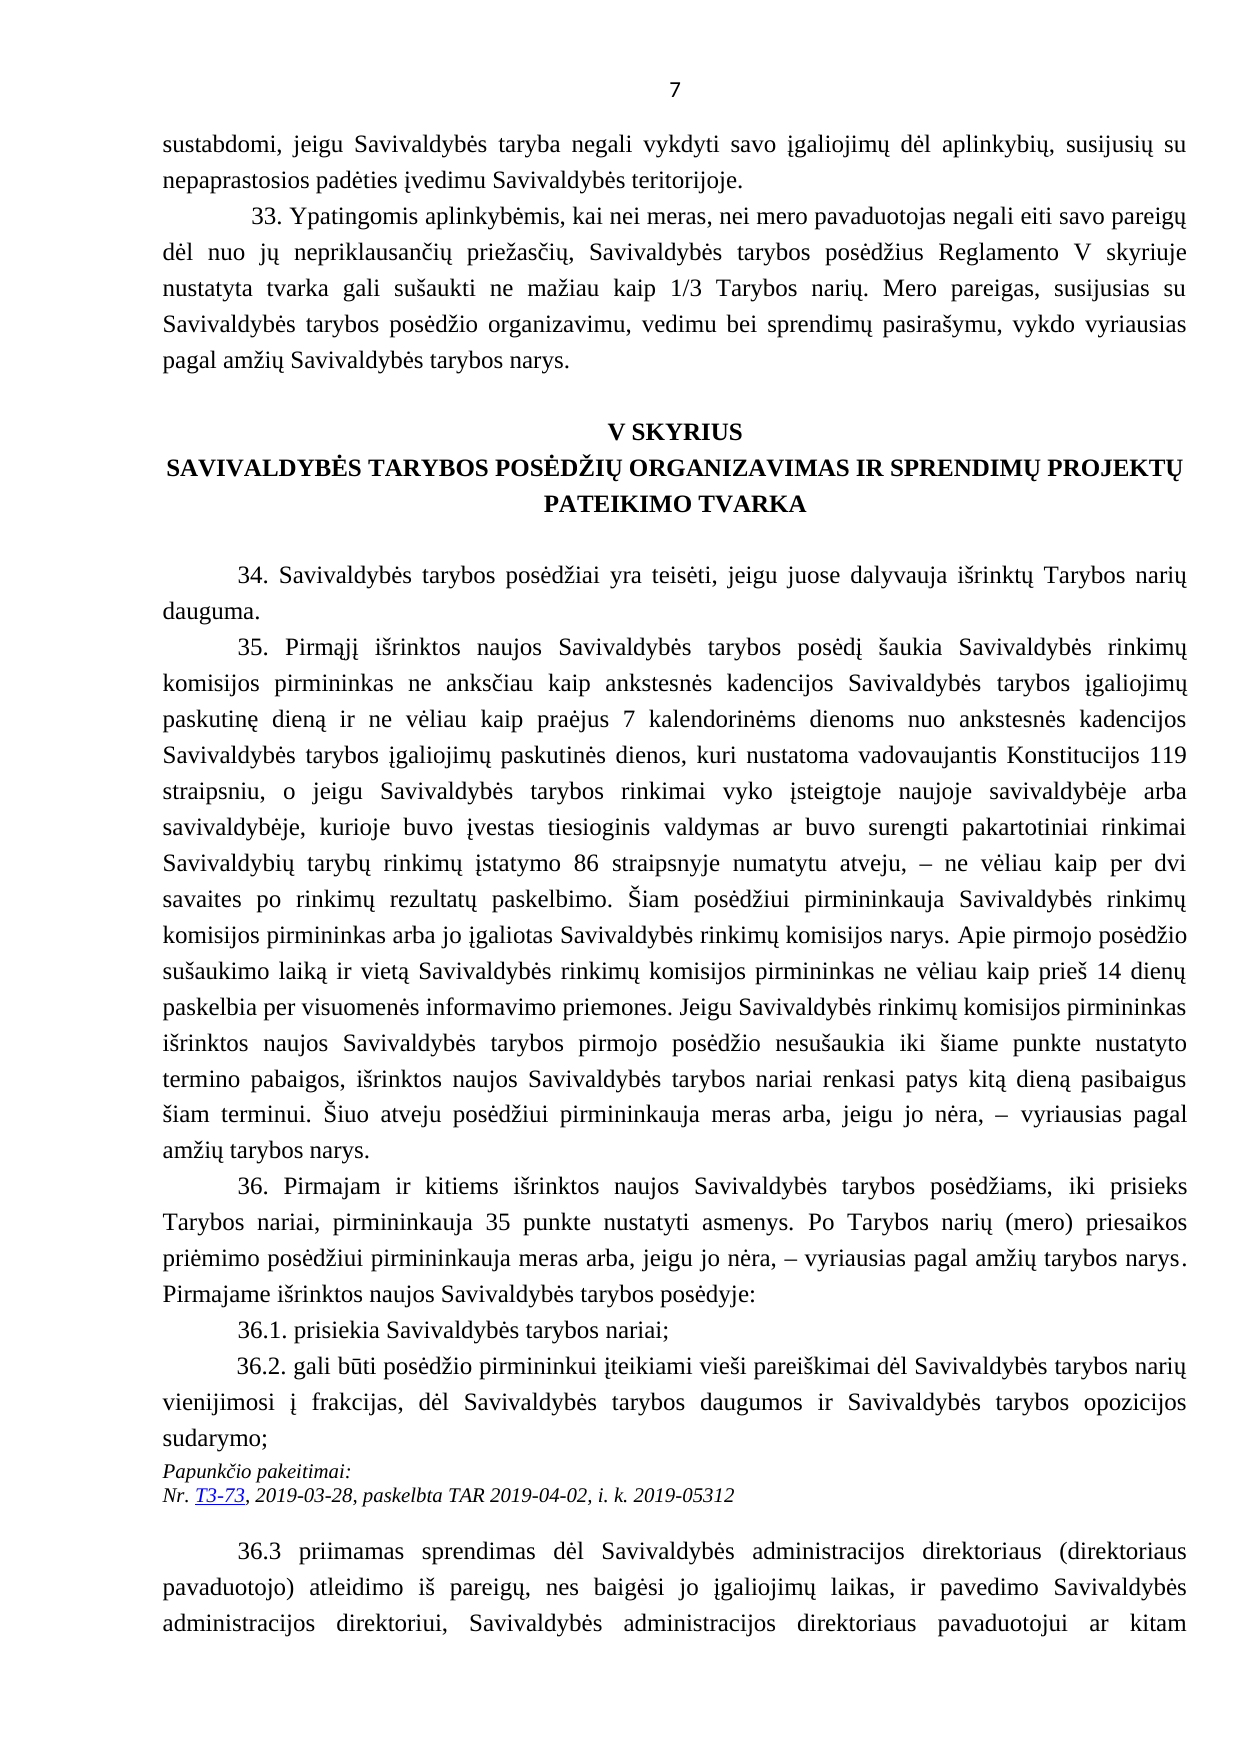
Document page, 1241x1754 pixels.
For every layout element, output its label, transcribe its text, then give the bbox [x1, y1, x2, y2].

text 34. Savivaldybės tarybos posėdžiai yra teisėti, jeigu juose dalyvauja išrinktų Tarybos narių dauguma. [162, 561, 1187, 625]
text SAVIVALDYBĖS TARYBOS POSĖDŽIŲ ORGANIZAVIMAS IR SPRENDIMŲ PROJEKTŲ PATEIKIMO TVARKA [162, 453, 1187, 517]
text Nr. T3-73, 2019-03-28, paskelbta TAR 2019-04-02, i. k. 2019-05312 [162, 1483, 1187, 1507]
text 36.1. prisiekia Savivaldybės tarybos nariai; [162, 1315, 1187, 1344]
text 36.2. gali būti posėdžio pirmininkui įteikiami vieši pareiškimai dėl Savivaldybės tarybos narių vienijimosi į frakcijas, dėl Savivaldybės tarybos daugumos ir Savivaldybės tarybos opozicijos sudarymo; [162, 1351, 1187, 1452]
text 33. Ypatingomis aplinkybėmis, kai nei meras, nei mero pavaduotojas negali eiti savo pareigų dėl nuo jų nepriklausančių priežasčių, Savivaldybės tarybos posėdžius Reglamento V skyriuje nustatyta tvarka gali sušaukti ne mažiau kaip 1/3 Tarybos narių. Mero pareigas, susijusias su Savivaldybės tarybos posėdžio organizavimu, vedimu bei sprendimų pasirašymu, vykdo vyriausias pagal amžių Savivaldybės tarybos narys. [162, 201, 1187, 374]
text 36.3 priimamas sprendimas dėl Savivaldybės administracijos direktoriaus (direktoriaus pavaduotojo) atleidimo iš pareigų, nes baigėsi jo įgaliojimų laikas, ir pavedimo Savivaldybės administracijos direktoriui, Savivaldybės administracijos direktoriaus pavaduotojui ar kitam [162, 1536, 1187, 1636]
text 36. Pirmajam ir kitiems išrinktos naujos Savivaldybės tarybos posėdžiams, iki prisieks Tarybos nariai, pirmininkauja 35 punkte nustatyti asmenys. Po Tarybos narių (mero) priesaikos priėmimo posėdžiui pirmininkauja meras arba, jeigu jo nėra, – vyriausias pagal amžių tarybos narys. Pirmajame išrinktos naujos Savivaldybės tarybos posėdyje: [162, 1171, 1187, 1308]
text 35. Pirmąjį išrinktos naujos Savivaldybės tarybos posėdį šaukia Savivaldybės rinkimų komisijos pirmininkas ne anksčiau kaip ankstesnės kadencijos Savivaldybės tarybos įgaliojimų paskutinę dieną ir ne vėliau kaip praėjus 7 kalendorinėms dienoms nuo ankstesnės kadencijos Savivaldybės tarybos įgaliojimų paskutinės dienos, kuri nustatoma vadovaujantis Konstitucijos 119 straipsniu, o jeigu Savivaldybės tarybos rinkimai vyko įsteigtoje naujoje savivaldybėje arba savivaldybėje, kurioje buvo įvestas tiesioginis valdymas ar buvo surengti pakartotiniai rinkimai Savivaldybių tarybų rinkimų įstatymo 86 straipsnyje numatytu atveju, – ne vėliau kaip per dvi savaites po rinkimų rezultatų paskelbimo. Šiam posėdžiui pirmininkauja Savivaldybės rinkimų komisijos pirmininkas arba jo įgaliotas Savivaldybės rinkimų komisijos narys. Apie pirmojo posėdžio sušaukimo laiką ir vietą Savivaldybės rinkimų komisijos pirmininkas ne vėliau kaip prieš 14 dienų paskelbia per visuomenės informavimo priemones. Jeigu Savivaldybės rinkimų komisijos pirmininkas išrinktos naujos Savivaldybės tarybos pirmojo posėdžio nesušaukia iki šiame punkte nustatyto termino pabaigos, išrinktos naujos Savivaldybės tarybos nariai renkasi patys kitą dieną pasibaigus šiam terminui. Šiuo atveju posėdžiui pirmininkauja meras arba, jeigu jo nėra, – vyriausias pagal amžių tarybos narys. [162, 632, 1187, 1164]
text V SKYRIUS [162, 417, 1187, 446]
text Papunkčio pakeitimai: [162, 1459, 1187, 1483]
text sustabdomi, jeigu Savivaldybės taryba negali vykdyti savo įgaliojimų dėl aplinkybių, susijusių su nepaprastosios padėties įvedimu Savivaldybės teritorijoje. [162, 129, 1187, 194]
